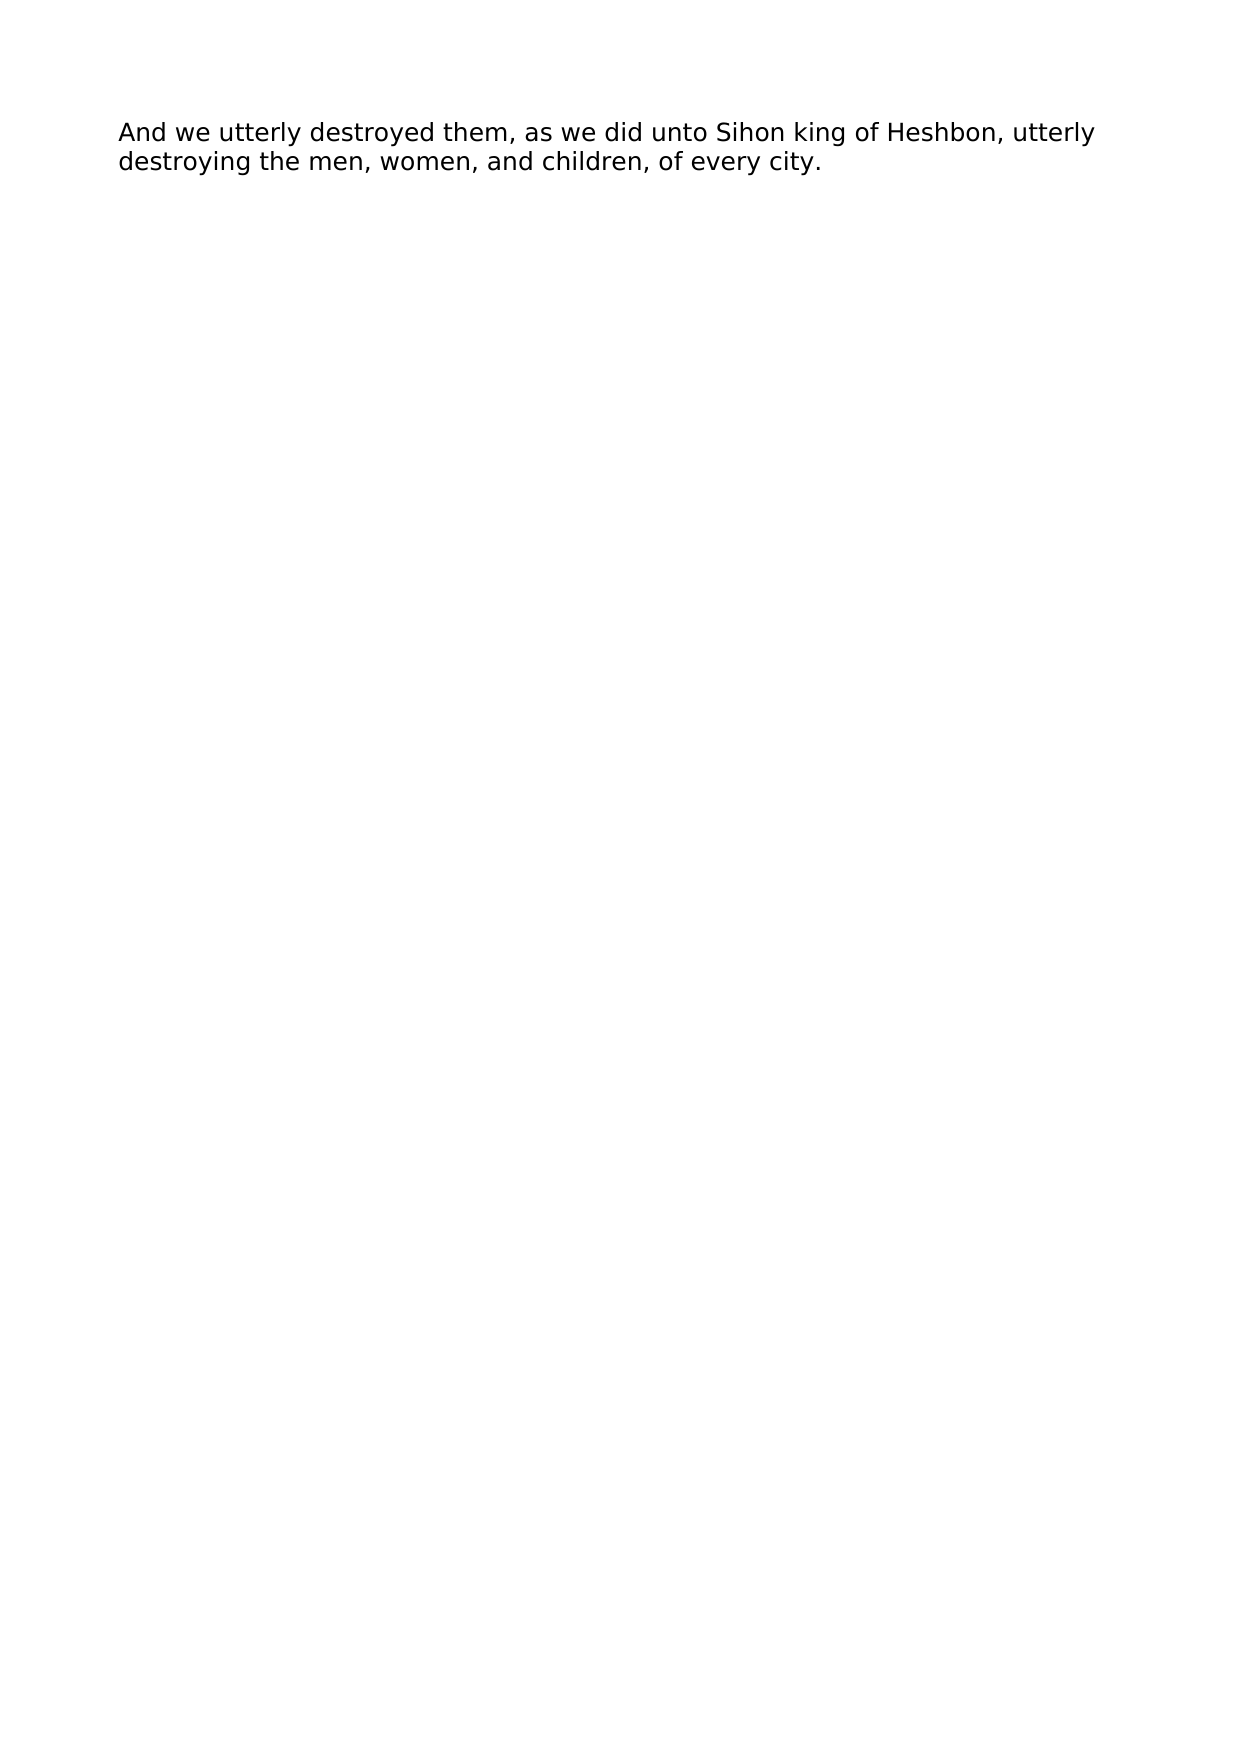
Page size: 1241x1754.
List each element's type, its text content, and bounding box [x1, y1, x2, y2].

text And we utterly destroyed them, as we did unto Sihon king of Heshbon, utterly destroying the men, women, and children, of every city. [118, 118, 1122, 176]
